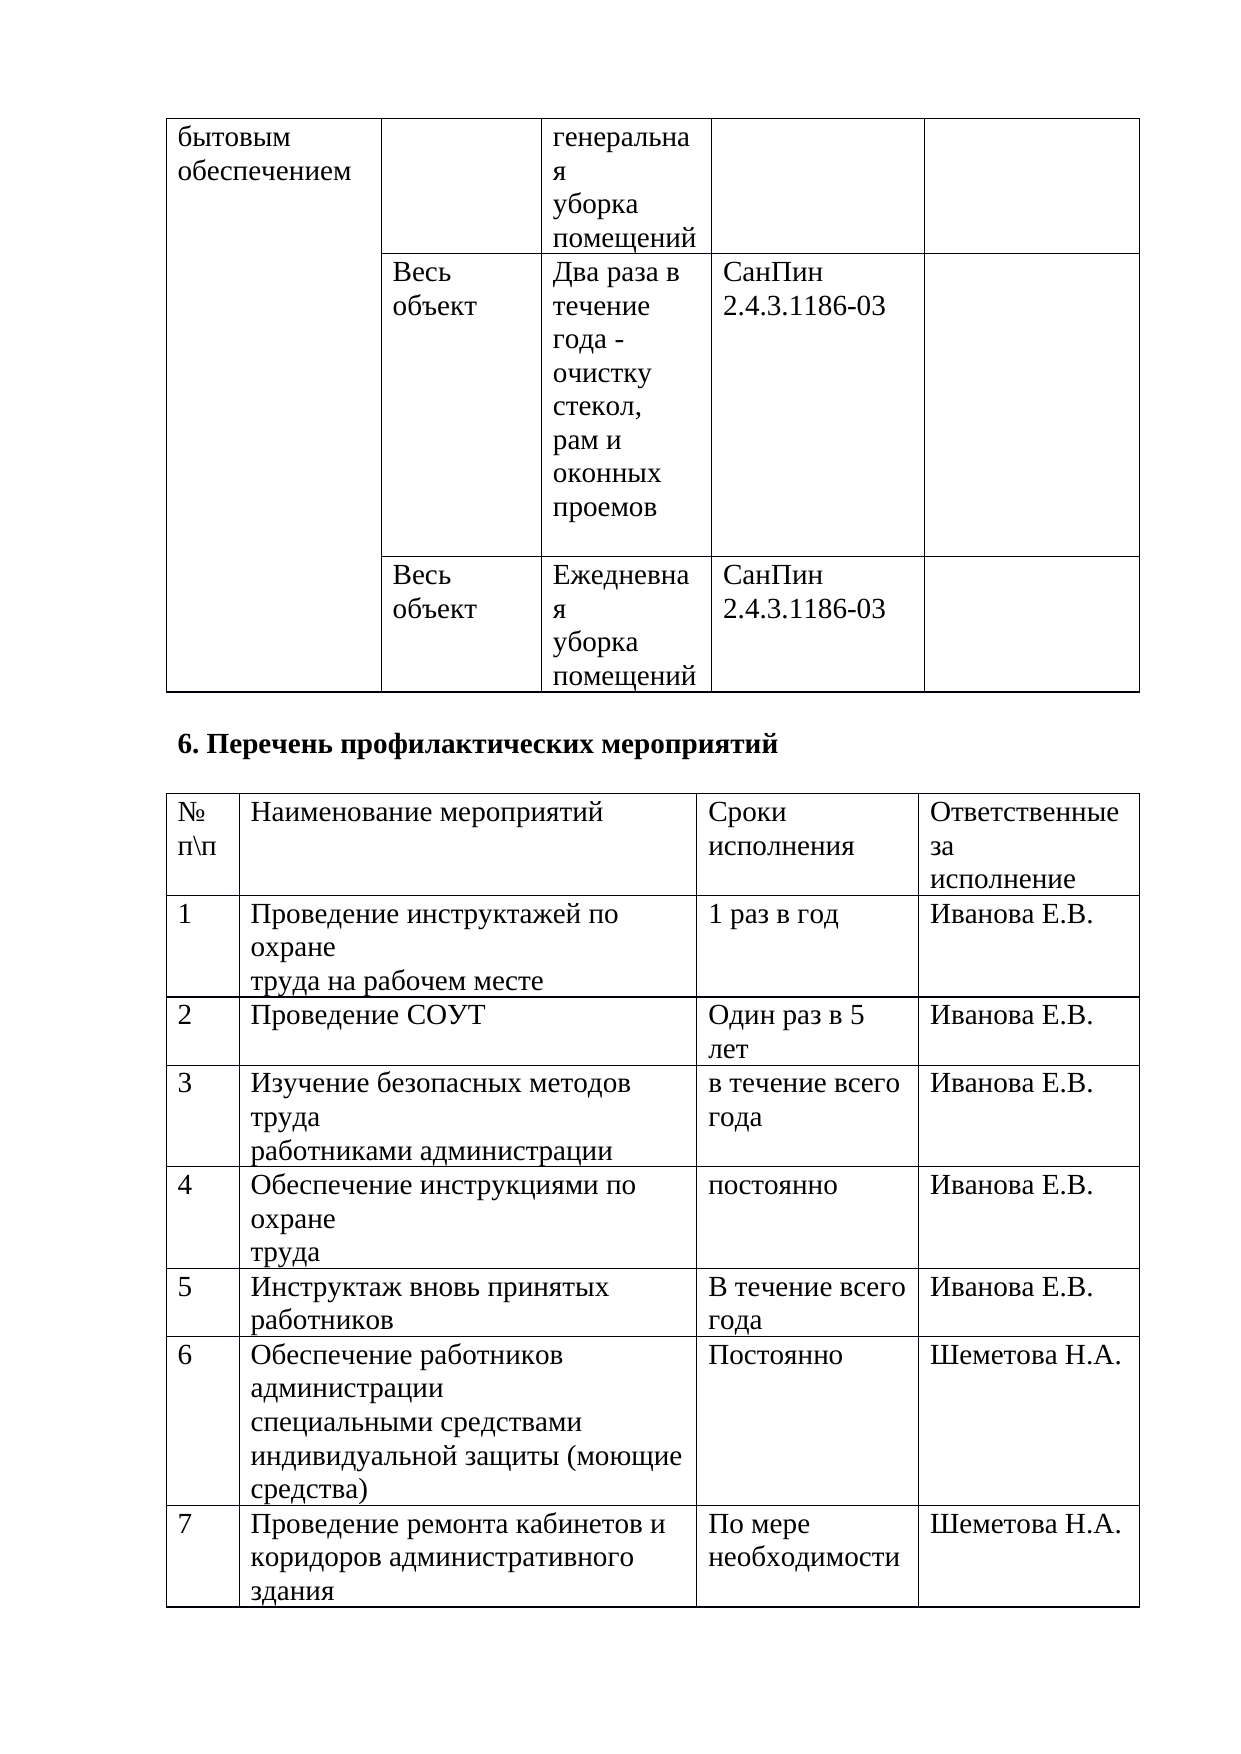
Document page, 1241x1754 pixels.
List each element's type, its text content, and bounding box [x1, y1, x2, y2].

table_cell Ежедневная уборка помещений [542, 557, 711, 691]
text 6. Перечень профилактических мероприятий [177, 726, 1152, 759]
table_header Наименование мероприятий [240, 794, 696, 895]
table_cell [925, 254, 1139, 556]
table_cell СанПин 2.4.3.1186-03 [712, 557, 924, 691]
table_cell [925, 557, 1139, 691]
table_cell бытовым обеспечением [167, 119, 381, 691]
table_header Ответственные за исполнение [919, 794, 1139, 895]
table_cell [925, 119, 1139, 253]
table_cell [382, 119, 541, 253]
table_cell 4 [167, 1167, 239, 1268]
table_cell 1 раз в год [697, 896, 918, 996]
table_cell 3 [167, 1066, 239, 1166]
table_cell Иванова Е.В. [919, 998, 1139, 1064]
table_header № п\п [167, 794, 239, 895]
table_cell Два раза в течение года - очистку стекол, рам и оконных проемов [542, 254, 711, 556]
table_cell 7 [167, 1506, 239, 1606]
table_cell Один раз в 5 лет [697, 998, 918, 1064]
table_cell Проведение инструктажей по охране труда на рабочем месте [240, 896, 696, 996]
table_cell [712, 119, 924, 253]
table_cell Проведение ремонта кабинетов и коридоров административного здания [240, 1506, 696, 1606]
table_cell Иванова Е.В. [919, 1167, 1139, 1268]
table_cell 2 [167, 998, 239, 1064]
table_cell постоянно [697, 1167, 918, 1268]
table_cell Изучение безопасных методов труда работниками администрации [240, 1066, 696, 1166]
table_cell Иванова Е.В. [919, 1066, 1139, 1166]
table_cell Весь объект [382, 254, 541, 556]
table_cell Шеметова Н.А. [919, 1337, 1139, 1505]
table_cell в течение всего года [697, 1066, 918, 1166]
table_cell Иванова Е.В. [919, 896, 1139, 996]
table_cell Обеспечение инструкциями по охране труда [240, 1167, 696, 1268]
table_cell Иванова Е.В. [919, 1269, 1139, 1336]
table_cell Инструктаж вновь принятых работников [240, 1269, 696, 1336]
table_cell По мере необходимости [697, 1506, 918, 1606]
table_cell 5 [167, 1269, 239, 1336]
table_cell 1 [167, 896, 239, 996]
table_cell СанПин 2.4.3.1186-03 [712, 254, 924, 556]
table_header Сроки исполнения [697, 794, 918, 895]
table_cell 6 [167, 1337, 239, 1505]
table_cell Проведение СОУТ [240, 998, 696, 1064]
table_cell Обеспечение работников администрации специальными средствами индивидуальной защиты (моющие средства) [240, 1337, 696, 1505]
table_cell Постоянно [697, 1337, 918, 1505]
table_cell Весь объект [382, 557, 541, 691]
table_cell - генеральная уборка помещений [542, 119, 711, 253]
table_cell В течение всего года [697, 1269, 918, 1336]
table_cell Шеметова Н.А. [919, 1506, 1139, 1606]
